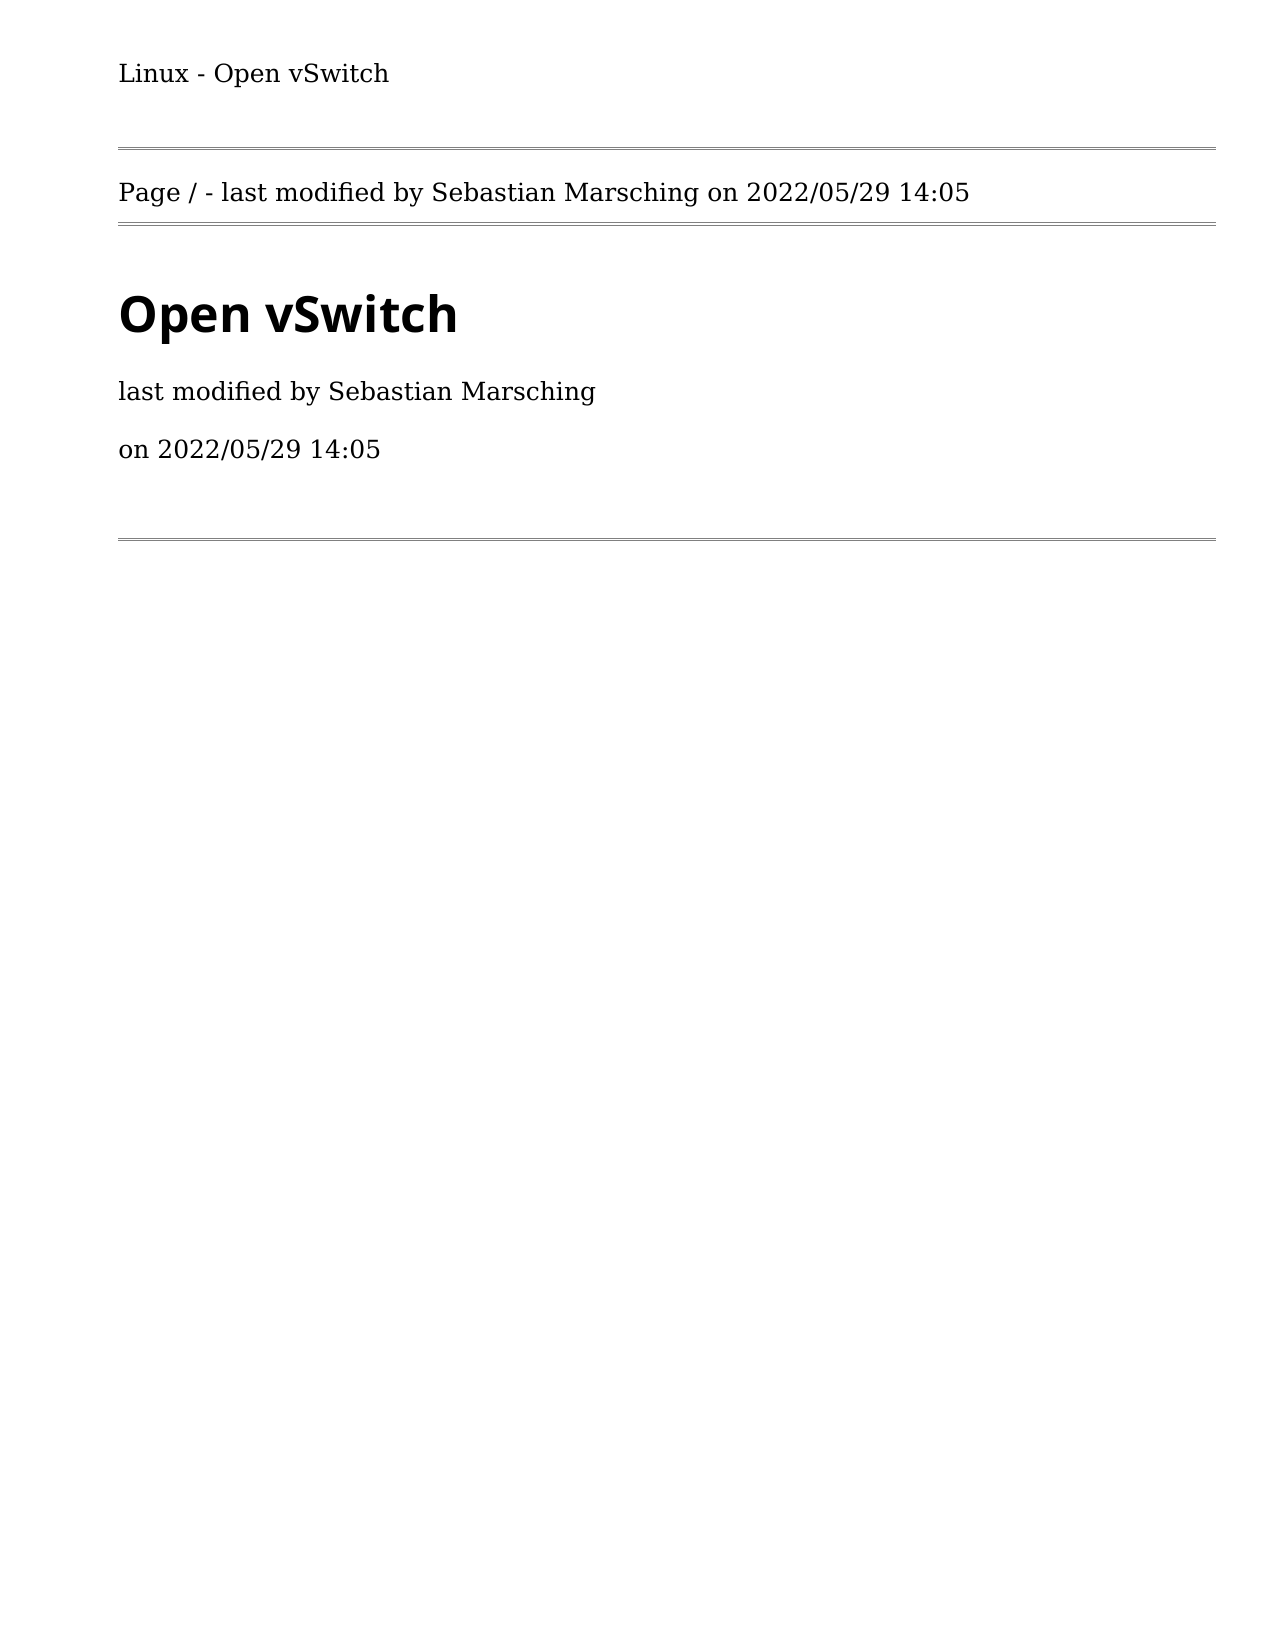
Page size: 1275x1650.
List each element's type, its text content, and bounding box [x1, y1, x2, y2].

text Page / - last modified by Sebastian Marsching on 2022/05/29 14:05 [118, 179, 1216, 208]
text on 2022/05/29 14:05 [118, 435, 1216, 464]
subtitle Open vSwitch [118, 279, 1216, 347]
text last modified by Sebastian Marsching [118, 377, 1216, 406]
text Linux - Open vSwitch [118, 59, 1216, 88]
